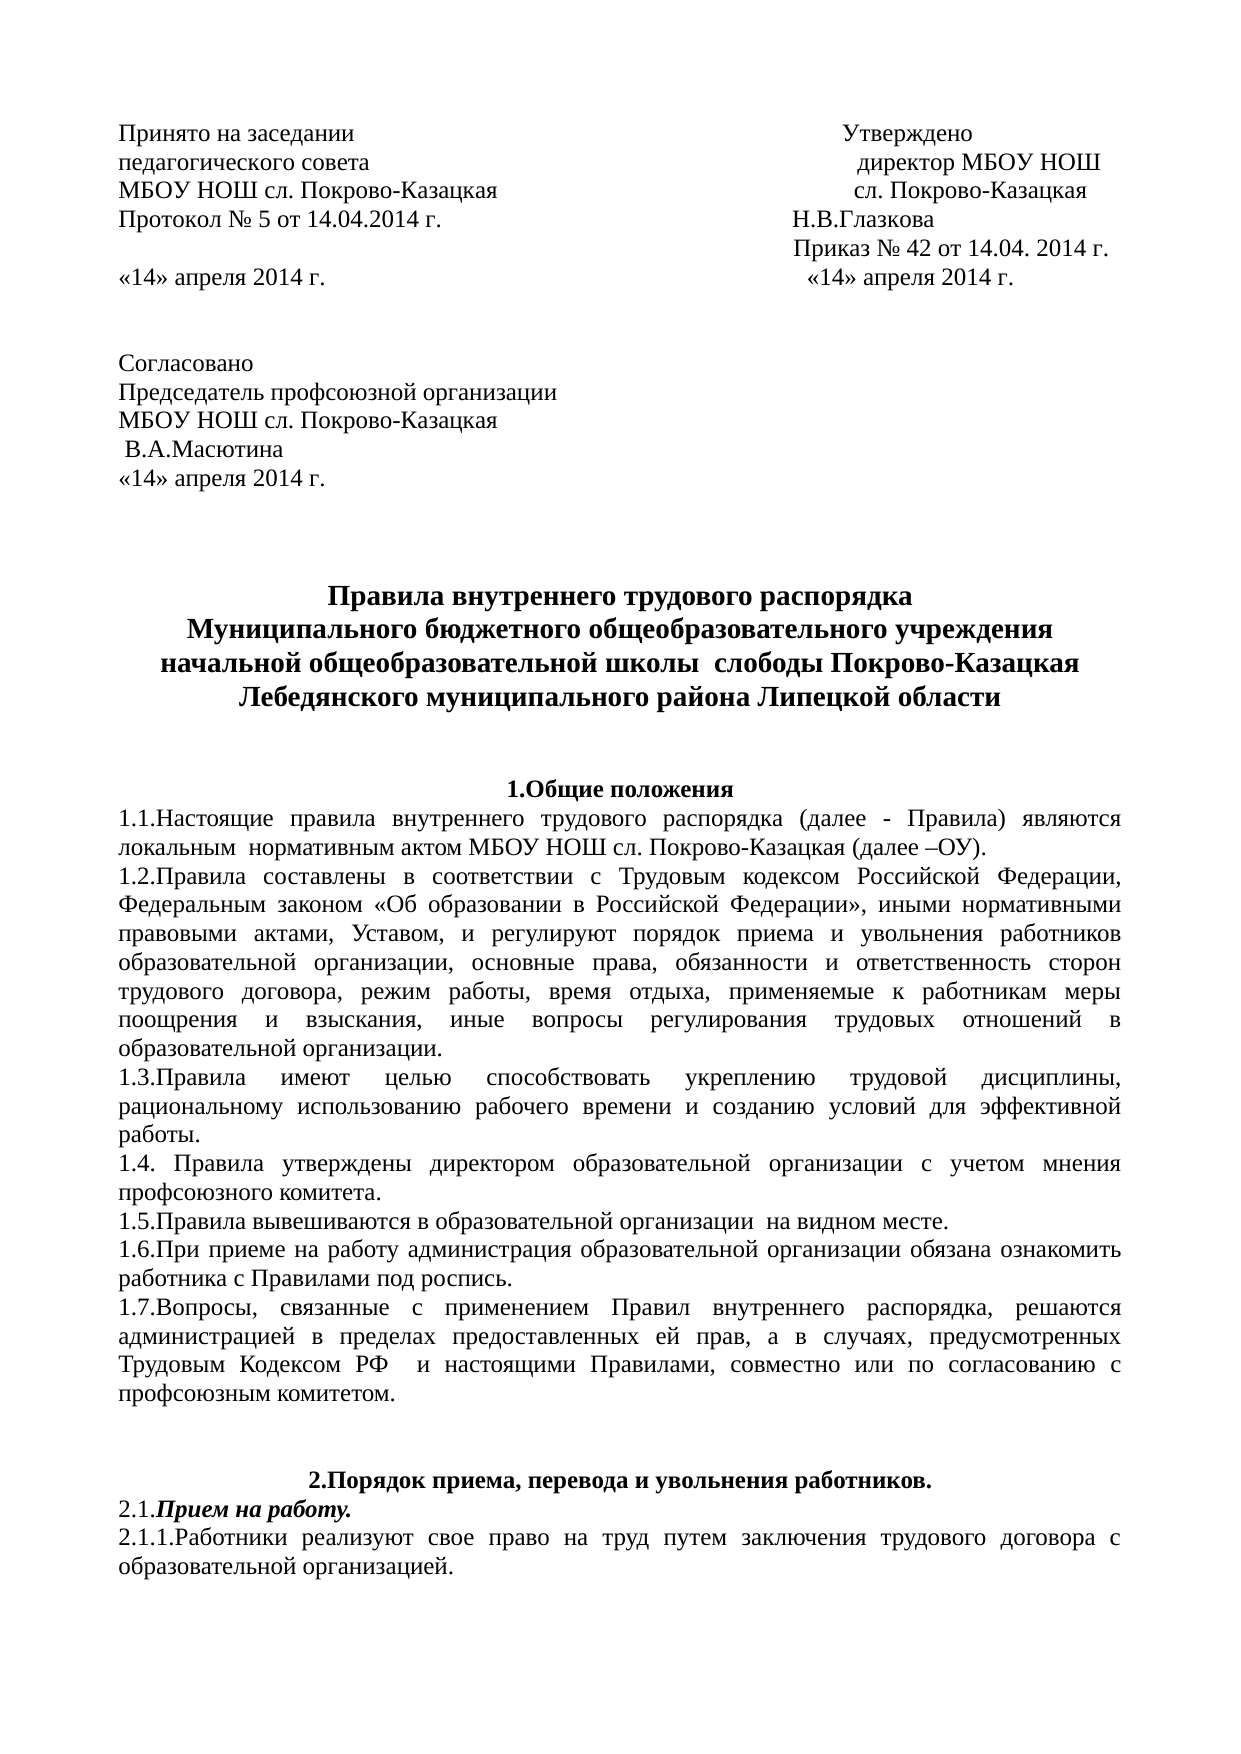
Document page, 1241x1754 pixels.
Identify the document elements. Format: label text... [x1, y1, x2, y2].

text Приказ № 42 от 14.04. 2014 г. [118, 233, 1122, 262]
text МБОУ НОШ сл. Покрово-Казацкая [118, 406, 1122, 434]
text Муниципального бюджетного общеобразовательного учреждения начальной общеобразовательной школы слободы Покрово-Казацкая Лебедянского муниципального района Липецкой области [118, 612, 1122, 712]
list Прием на работу. [118, 1494, 1122, 1522]
text «14» апреля 2014 г. [118, 463, 1122, 492]
list Правила составлены в соответствии с Трудовым кодексом Российской Федерации, Федеральным законом «Об образовании в Российской Федерации», иными нормативными правовыми актами, Уставом, и регулируют порядок приема и увольнения работников образовательной организации, основные права, обязанности и ответственность сторон трудового договора, режим работы, время отдыха, применяемые к работникам меры поощрения и взыскания, иные вопросы регулирования трудовых отношений в образовательной организации. [118, 861, 1122, 1062]
list Порядок приема, перевода и увольнения работников. [118, 1465, 1122, 1494]
list Правила утверждены директором образовательной организации с учетом мнения профсоюзного комитета. [118, 1148, 1122, 1206]
list Вопросы, связанные с применением Правил внутреннего распорядка, решаются администрацией в пределах предоставленных ей прав, а в случаях, предусмотренных Трудовым Кодексом РФ и настоящими Правилами, совместно или по согласованию с профсоюзным комитетом. [118, 1292, 1122, 1407]
text педагогического совета директор МБОУ НОШ [118, 147, 1122, 176]
text Принято на заседании Утверждено [118, 118, 1122, 147]
list Настоящие правила внутреннего трудового распорядка (далее - Правила) являются локальным нормативным актом МБОУ НОШ сл. Покрово-Казацкая (далее –ОУ). [118, 803, 1122, 861]
text Протокол № 5 от 14.04.2014 г. Н.В.Глазкова [118, 204, 1122, 233]
list Правила вывешиваются в образовательной организации на видном месте. [118, 1206, 1122, 1234]
text «14» апреля 2014 г. «14» апреля 2014 г. [118, 262, 1122, 291]
text 2.1.1.Работники реализуют свое право на труд путем заключения трудового договора с образовательной организацией. [118, 1522, 1122, 1580]
text Правила внутреннего трудового распорядка [118, 578, 1122, 612]
list Правила имеют целью способствовать укреплению трудовой дисциплины, рациональному использованию рабочего времени и созданию условий для эффективной работы. [118, 1062, 1122, 1148]
list Общие положения [118, 774, 1122, 803]
text Председатель профсоюзной организации [118, 377, 1122, 406]
text Согласовано [118, 348, 1122, 377]
list При приеме на работу администрация образовательной организации обязана ознакомить работника с Правилами под роспись. [118, 1234, 1122, 1292]
text МБОУ НОШ сл. Покрово-Казацкая сл. Покрово-Казацкая [118, 176, 1122, 204]
text В.А.Масютина [118, 434, 1122, 463]
